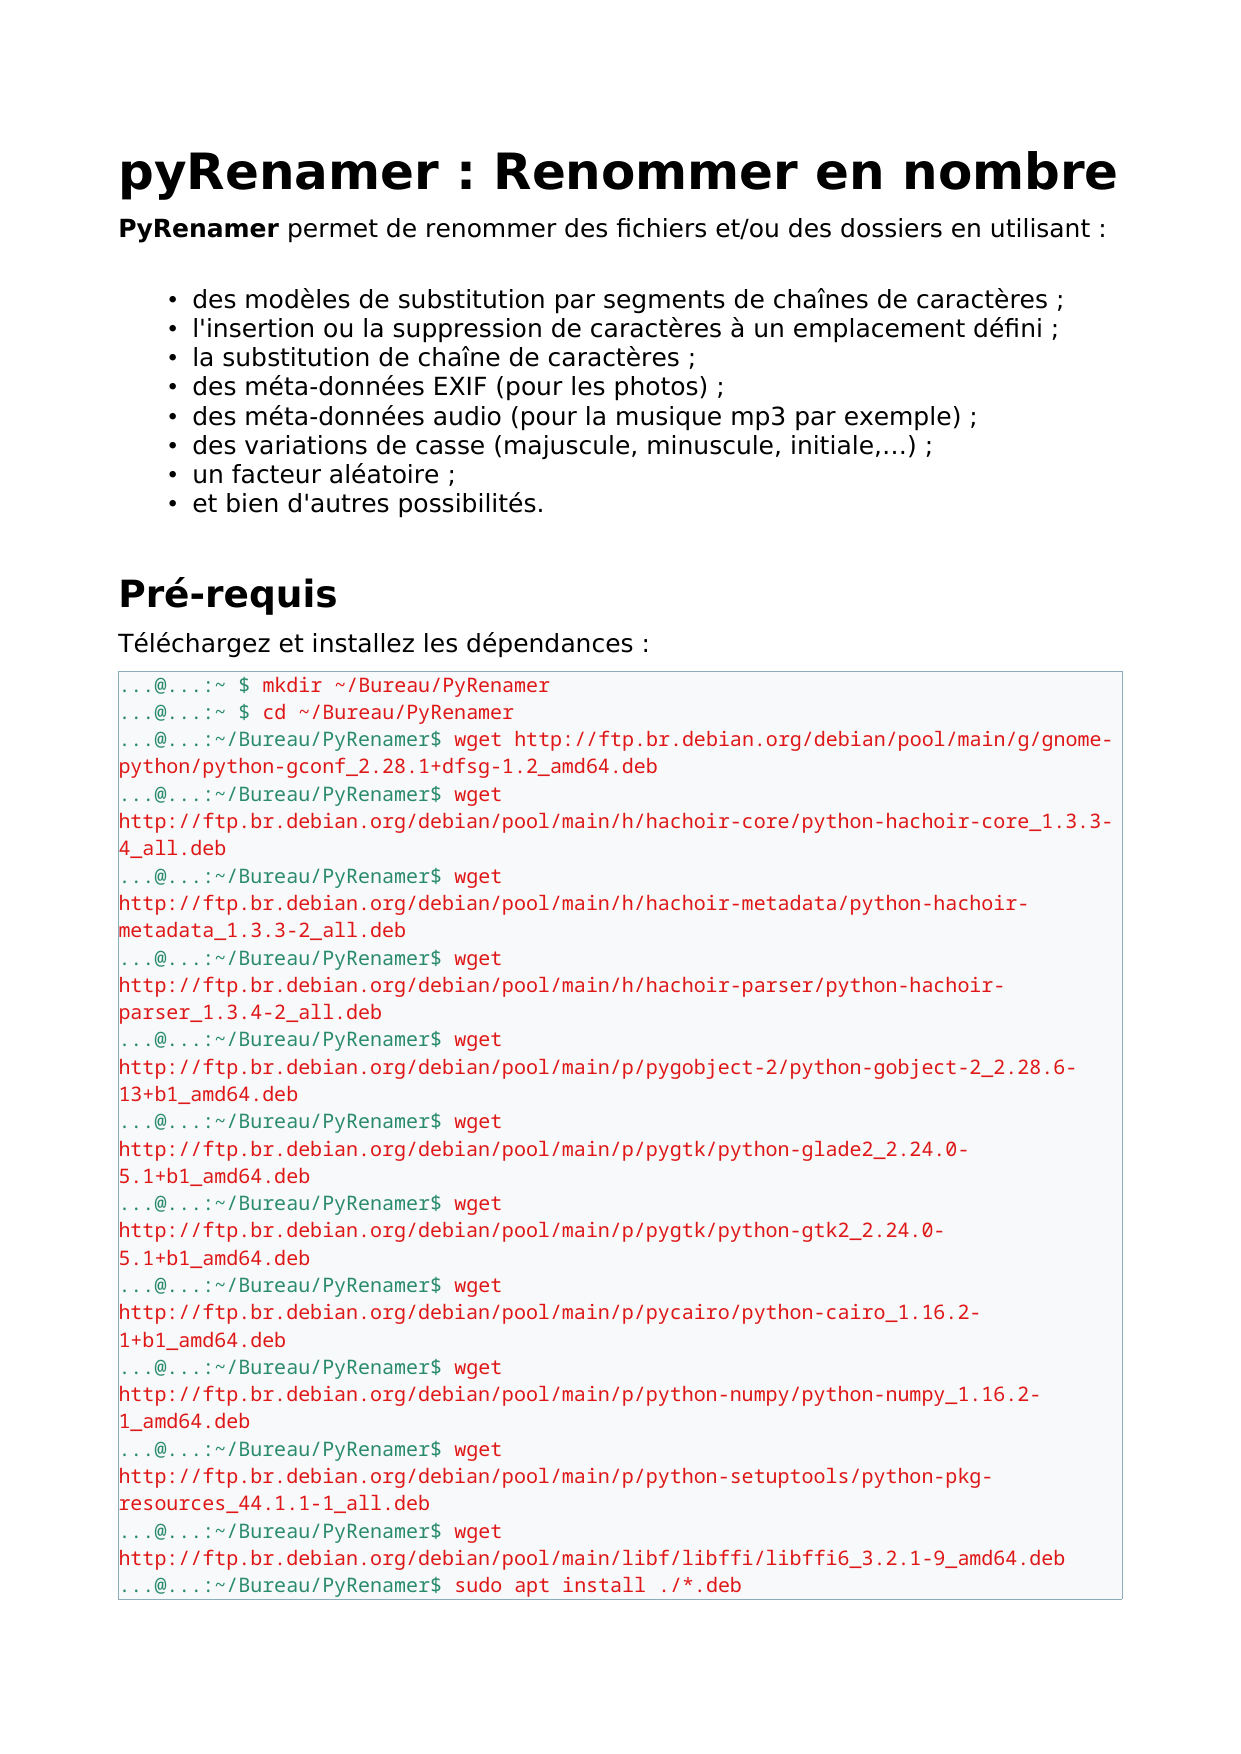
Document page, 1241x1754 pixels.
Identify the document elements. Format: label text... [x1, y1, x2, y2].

list la substitution de chaîne de caractères ; [177, 343, 1122, 372]
list des modèles de substitution par segments de chaînes de caractères ; [177, 285, 1122, 314]
list des méta-données EXIF (pour les photos) ; [177, 372, 1122, 402]
list des méta-données audio (pour la musique mp3 par exemple) ; [177, 402, 1122, 431]
subtitle Pré-requis [118, 573, 1122, 616]
list des variations de casse (majuscule, minuscule, initiale,…) ; [177, 431, 1122, 460]
text ...@...:~ $ mkdir ~/Bureau/PyRenamer ...@...:~ $ cd ~/Bureau/PyRenamer ...@...:~/Bureau/PyRenamer$ wget http://ftp.br.debian.org/debian/pool/main/g/gnome-python/python-gconf_2.28.1+dfsg-1.2_amd64.deb ...@...:~/Bureau/PyRenamer$ wget http://ftp.br.debian.org/debian/pool/main/h/hachoir-core/python-hachoir-core_1.3.3-4_all.deb ...@...:~/Bureau/PyRenamer$ wget http://ftp.br.debian.org/debian/pool/main/h/hachoir-metadata/python-hachoir-metadata_1.3.3-2_all.deb ...@...:~/Bureau/PyRenamer$ wget http://ftp.br.debian.org/debian/pool/main/h/hachoir-parser/python-hachoir-parser_1.3.4-2_all.deb ...@...:~/Bureau/PyRenamer$ wget http://ftp.br.debian.org/debian/pool/main/p/pygobject-2/python-gobject-2_2.28.6-13+b1_amd64.deb ...@...:~/Bureau/PyRenamer$ wget http://ftp.br.debian.org/debian/pool/main/p/pygtk/python-glade2_2.24.0-5.1+b1_amd64.deb ...@...:~/Bureau/PyRenamer$ wget http://ftp.br.debian.org/debian/pool/main/p/pygtk/python-gtk2_2.24.0-5.1+b1_amd64.deb ...@...:~/Bureau/PyRenamer$ wget http://ftp.br.debian.org/debian/pool/main/p/pycairo/python-cairo_1.16.2-1+b1_amd64.deb ...@...:~/Bureau/PyRenamer$ wget http://ftp.br.debian.org/debian/pool/main/p/python-numpy/python-numpy_1.16.2-1_amd64.deb ...@...:~/Bureau/PyRenamer$ wget http://ftp.br.debian.org/debian/pool/main/p/python-setuptools/python-pkg-resources_44.1.1-1_all.deb ...@...:~/Bureau/PyRenamer$ wget http://ftp.br.debian.org/debian/pool/main/libf/libffi/libffi6_3.2.1-9_amd64.deb ...@...:~/Bureau/PyRenamer$ sudo apt install ./*.deb [119, 672, 1122, 1599]
text PyRenamer permet de renommer des fichiers et/ou des dossiers en utilisant : [118, 214, 1122, 243]
subtitle pyRenamer : Renommer en nombre [118, 143, 1122, 201]
list et bien d'autres possibilités. [177, 489, 1122, 518]
text Téléchargez et installez les dépendances : [118, 629, 1122, 658]
list l'insertion ou la suppression de caractères à un emplacement défini ; [177, 314, 1122, 343]
list un facteur aléatoire ; [177, 460, 1122, 489]
